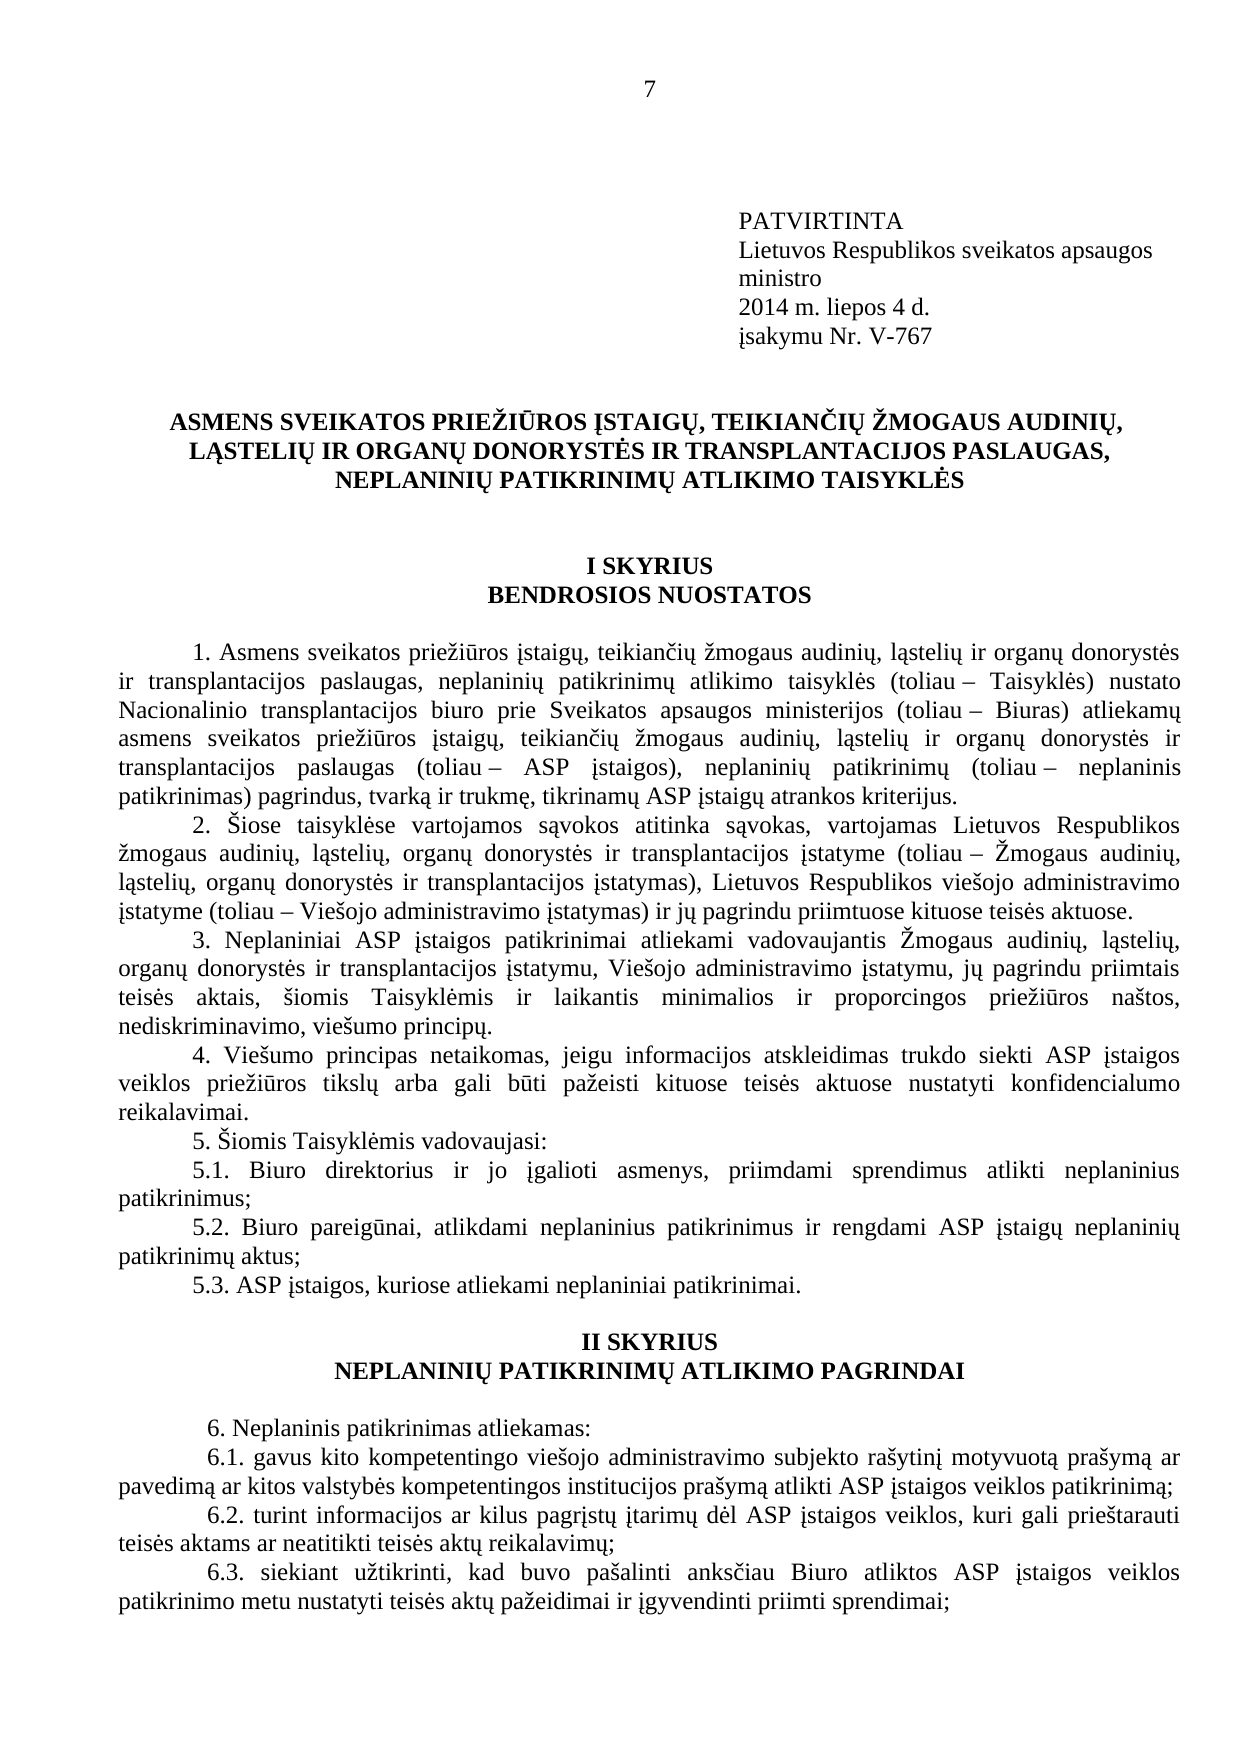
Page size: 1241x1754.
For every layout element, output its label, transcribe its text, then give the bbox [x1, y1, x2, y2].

text 6. Neplaninis patikrinimas atliekamas: [118, 1413, 1181, 1442]
text 5. Šiomis Taisyklėmis vadovaujasi: [118, 1126, 1181, 1155]
text įsakymu Nr. V-767 [738, 321, 1181, 350]
text 2014 m. liepos 4 d. [738, 292, 1181, 321]
text PATVIRTINTA [738, 206, 1181, 235]
text 3. Neplaniniai ASP įstaigos patikrinimai atliekami vadovaujantis Žmogaus audinių, ląstelių, organų donorystės ir transplantacijos įstatymu, Viešojo administravimo įstatymu, jų pagrindu priimtais teisės aktais, šiomis Taisyklėmis ir laikantis minimalios ir proporcingos priežiūros naštos, nediskriminavimo, viešumo principų. [118, 925, 1181, 1040]
text 4. Viešumo principas netaikomas, jeigu informacijos atskleidimas trukdo siekti ASP įstaigos veiklos priežiūros tikslų arba gali būti pažeisti kituose teisės aktuose nustatyti konfidencialumo reikalavimai. [118, 1040, 1181, 1126]
text 5.1. Biuro direktorius ir jo įgalioti asmenys, priimdami sprendimus atlikti neplaninius patikrinimus; [118, 1155, 1181, 1212]
text Lietuvos Respublikos sveikatos apsaugos ministro [738, 235, 1181, 292]
text 5.2. Biuro pareigūnai, atlikdami neplaninius patikrinimus ir rengdami ASP įstaigų neplaninių patikrinimų aktus; [118, 1212, 1181, 1270]
text 2. Šiose taisyklėse vartojamos sąvokos atitinka sąvokas, vartojamas Lietuvos Respublikos žmogaus audinių, ląstelių, organų donorystės ir transplantacijos įstatyme (toliau – Žmogaus audinių, ląstelių, organų donorystės ir transplantacijos įstatymas), Lietuvos Respublikos viešojo administravimo įstatyme (toliau – Viešojo administravimo įstatymas) ir jų pagrindu priimtuose kituose teisės aktuose. [118, 810, 1181, 925]
text II SKYRIUS [118, 1327, 1181, 1356]
text 6.1. gavus kito kompetentingo viešojo administravimo subjekto rašytinį motyvuotą prašymą ar pavedimą ar kitos valstybės kompetentingos institucijos prašymą atlikti ASP įstaigos veiklos patikrinimą; [118, 1442, 1181, 1500]
text 1. Asmens sveikatos priežiūros įstaigų, teikiančių žmogaus audinių, ląstelių ir organų donorystės ir transplantacijos paslaugas, neplaninių patikrinimų atlikimo taisyklės (toliau – Taisyklės) nustato Nacionalinio transplantacijos biuro prie Sveikatos apsaugos ministerijos (toliau – Biuras) atliekamų asmens sveikatos priežiūros įstaigų, teikiančių žmogaus audinių, ląstelių ir organų donorystės ir transplantacijos paslaugas (toliau – ASP įstaigos), neplaninių patikrinimų (toliau – neplaninis patikrinimas) pagrindus, tvarką ir trukmę, tikrinamų ASP įstaigų atrankos kriterijus. [118, 637, 1181, 810]
text BENDROSIOS NUOSTATOS [118, 580, 1181, 608]
text 5.3. ASP įstaigos, kuriose atliekami neplaniniai patikrinimai. [118, 1270, 1181, 1298]
text ASMENS SVEIKATOS PRIEŽIŪROS ĮSTAIGŲ, TEIKIANČIŲ ŽMOGAUS AUDINIŲ, LĄSTELIŲ IR ORGANŲ DONORYSTĖS IR TRANSPLANTACIJOS PASLAUGAS, NEPLANINIŲ PATIKRinimų ATLIKIMO TAISYKLĖS [118, 407, 1181, 493]
text 6.2. turint informacijos ar kilus pagrįstų įtarimų dėl ASP įstaigos veiklos, kuri gali prieštarauti teisės aktams ar neatitikti teisės aktų reikalavimų; [118, 1500, 1181, 1557]
text NEPLANINIŲ PATIKrinimų atlikimo PAGRINDAI [118, 1356, 1181, 1385]
text I SKYRIUS [118, 551, 1181, 580]
text 6.3. siekiant užtikrinti, kad buvo pašalinti anksčiau Biuro atliktos ASP įstaigos veiklos patikrinimo metu nustatyti teisės aktų pažeidimai ir įgyvendinti priimti sprendimai; [118, 1557, 1181, 1615]
